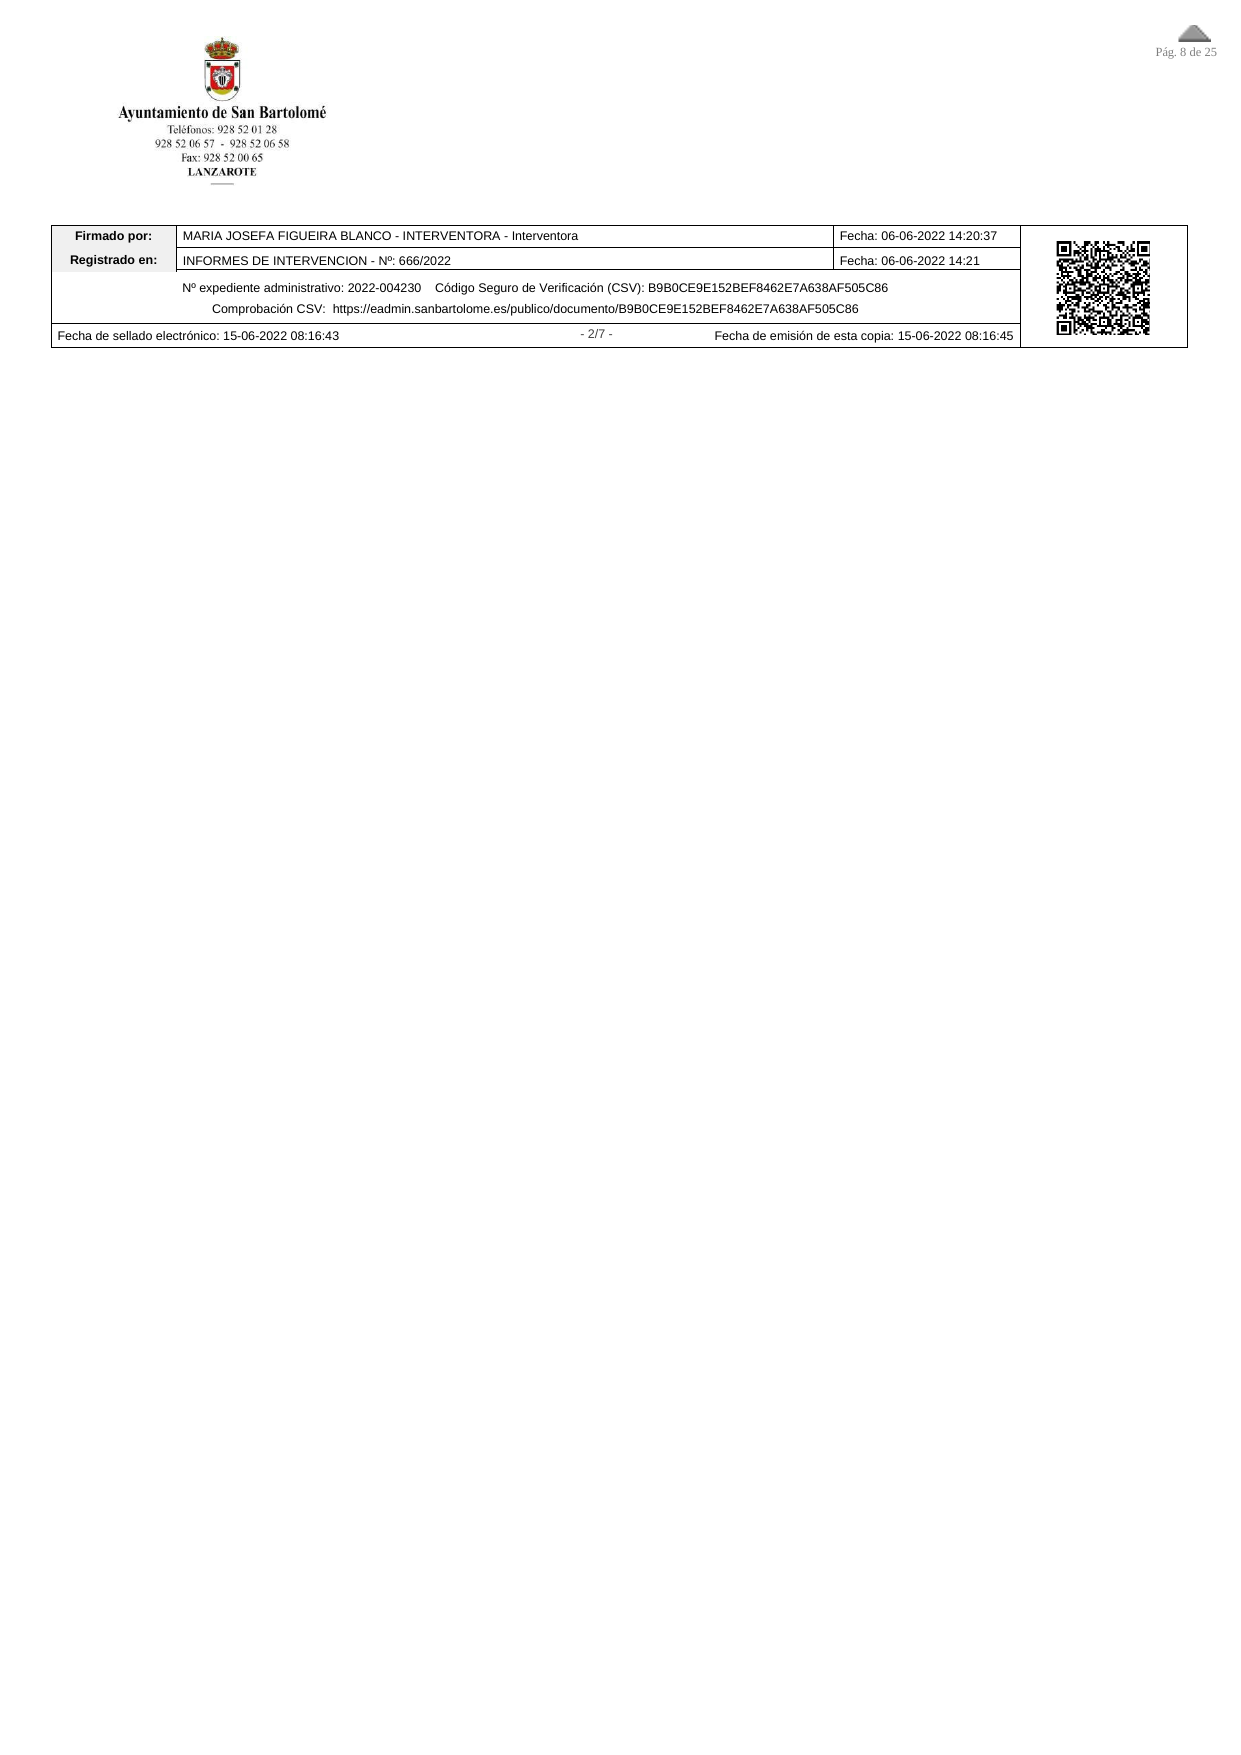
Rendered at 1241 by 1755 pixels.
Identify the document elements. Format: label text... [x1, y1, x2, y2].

table_header MARIA JOSEFA FIGUEIRA BLANCO - INTERVENTORA - Interventora [177, 226, 833, 247]
table_cell Fecha: 06-06-2022 14:21 [834, 248, 1020, 269]
table_cell Registrado en: [52, 250, 176, 269]
table_cell Fecha de sellado electrónico: 15-06-2022 08:16:43 - 2/7 - Fecha de emisión de esta copia: 15-06-2022 08:16:45 [52, 324, 1020, 347]
picture [1177, 25, 1211, 42]
table_cell Nº expediente administrativo: 2022-004230 Código Seguro de Verificación (CSV): B9B0CE9E152BEF8462E7A638AF505C86 Comprobación CSV: https://eadmin.sanbartolome.es/publico/documento/B9B0CE9E152BEF8462E7A638AF505C86 [52, 270, 1020, 323]
table_cell INFORMES DE INTERVENCION - Nº: 666/2022 [177, 248, 833, 269]
table_header Firmado por: [52, 226, 176, 247]
picture [1056, 241, 1150, 335]
table_header Fecha: 06-06-2022 14:20:37 [834, 226, 1020, 247]
picture [116, 36, 329, 186]
table_header [1021, 226, 1187, 347]
